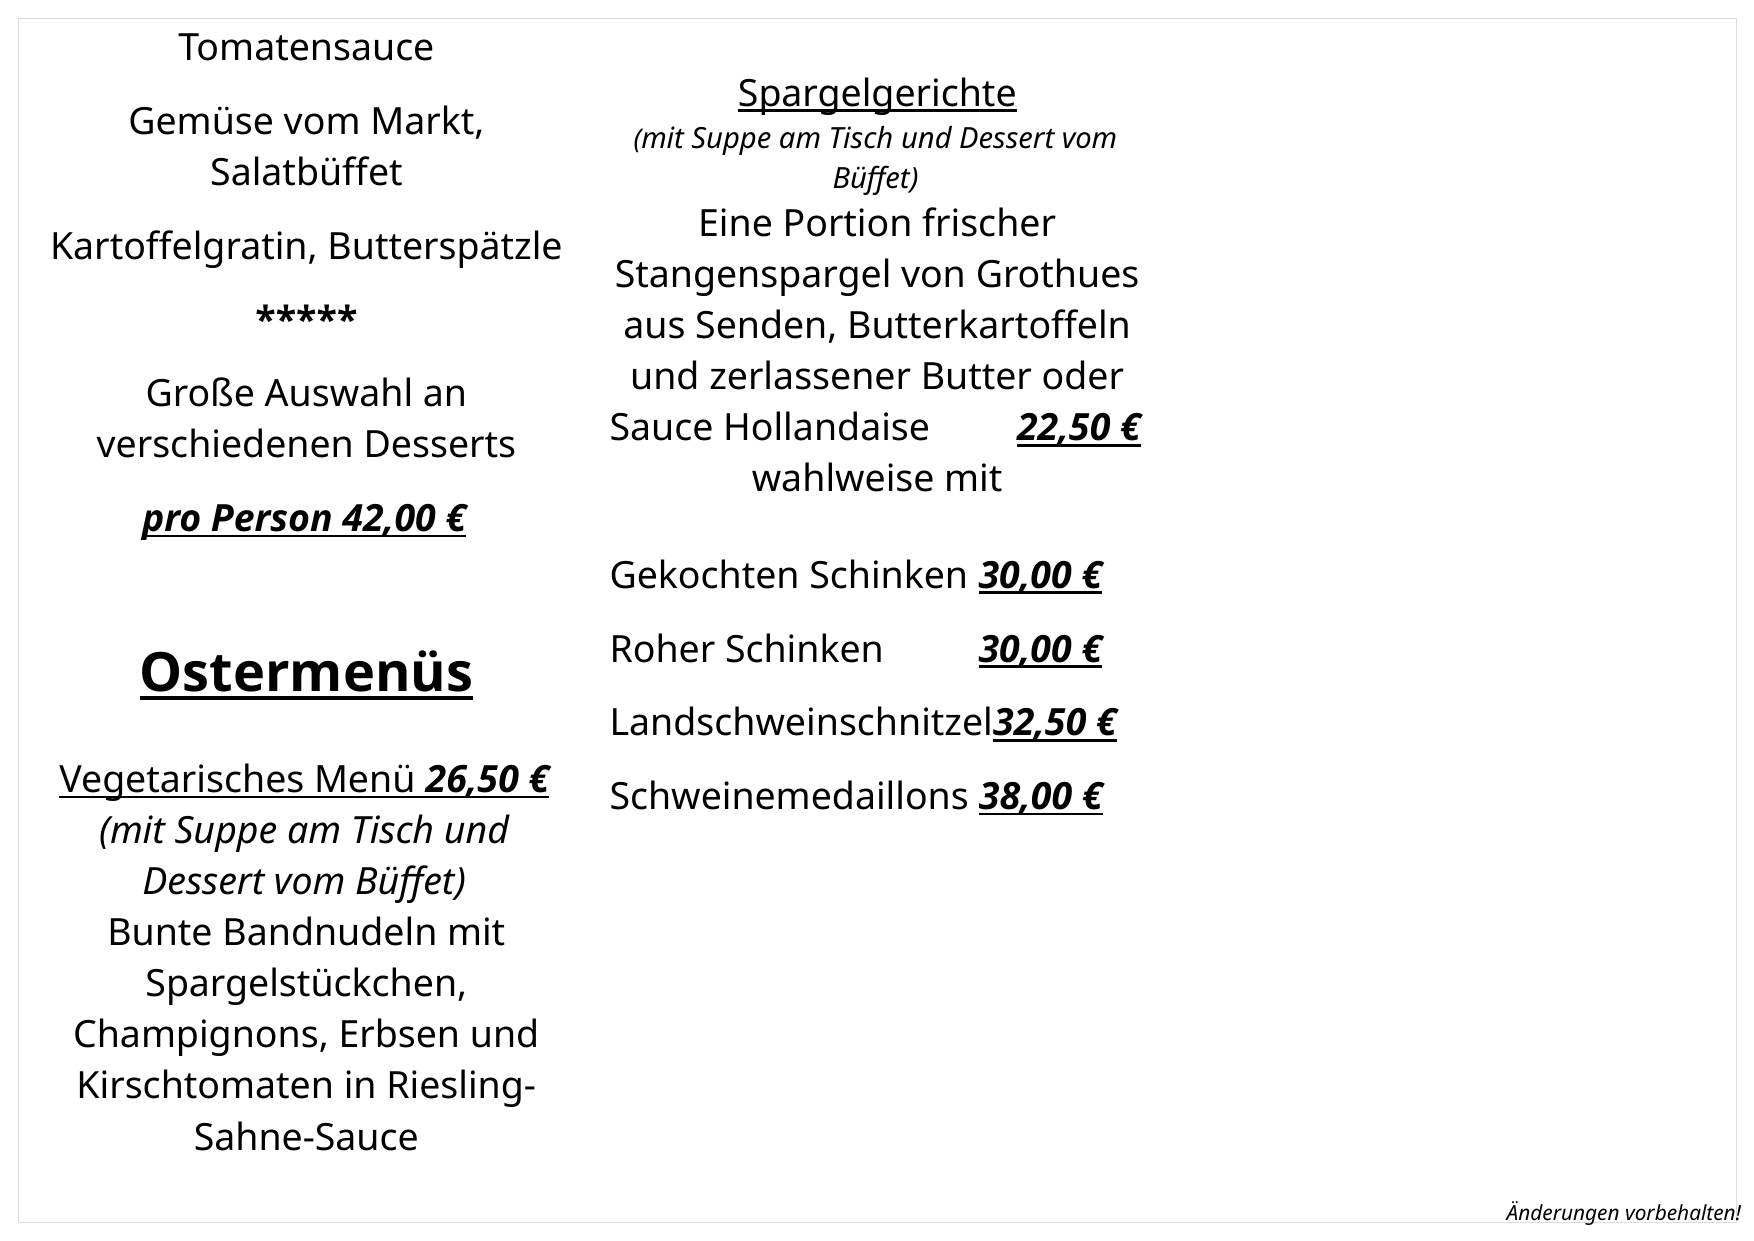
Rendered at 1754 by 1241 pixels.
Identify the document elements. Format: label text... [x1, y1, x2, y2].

text Kartoffelgratin, Butterspätzle [38, 219, 574, 270]
text Bunte Bandnudeln mit Spargelstückchen, Champignons, Erbsen und Kirschtomaten in Riesling-Sahne-Sauce [38, 906, 574, 1161]
text Spargelgerichte [609, 66, 1145, 117]
text Gemüse vom Markt, Salatbüffet [38, 94, 574, 197]
text Roher Schinken 30,00 € [609, 622, 1145, 673]
text Tomatensauce [38, 21, 574, 72]
text Schweinemedaillons 38,00 € [609, 769, 1145, 821]
text (mit Suppe am Tisch und Dessert vom Büffet) [38, 804, 574, 906]
text Gekochten Schinken 30,00 € [609, 548, 1145, 599]
text Ostermenüs [38, 633, 574, 707]
text ***** [38, 293, 574, 344]
text Große Auswahl an verschiedenen Desserts [38, 367, 574, 469]
text wahlweise mit [609, 452, 1145, 503]
text Eine Portion frischer Stangenspargel von Grothues aus Senden, Butterkartoffeln und zerlassener Butter oder [609, 197, 1145, 401]
text (mit Suppe am Tisch und Dessert vom Büffet) [609, 117, 1145, 197]
text pro Person 42,00 € [38, 492, 574, 543]
text Vegetarisches Menü 26,50 € [38, 753, 574, 804]
text Landschweinschnitzel 32,50 € [609, 696, 1145, 747]
text Sauce Hollandaise 22,50 € [609, 401, 1145, 452]
